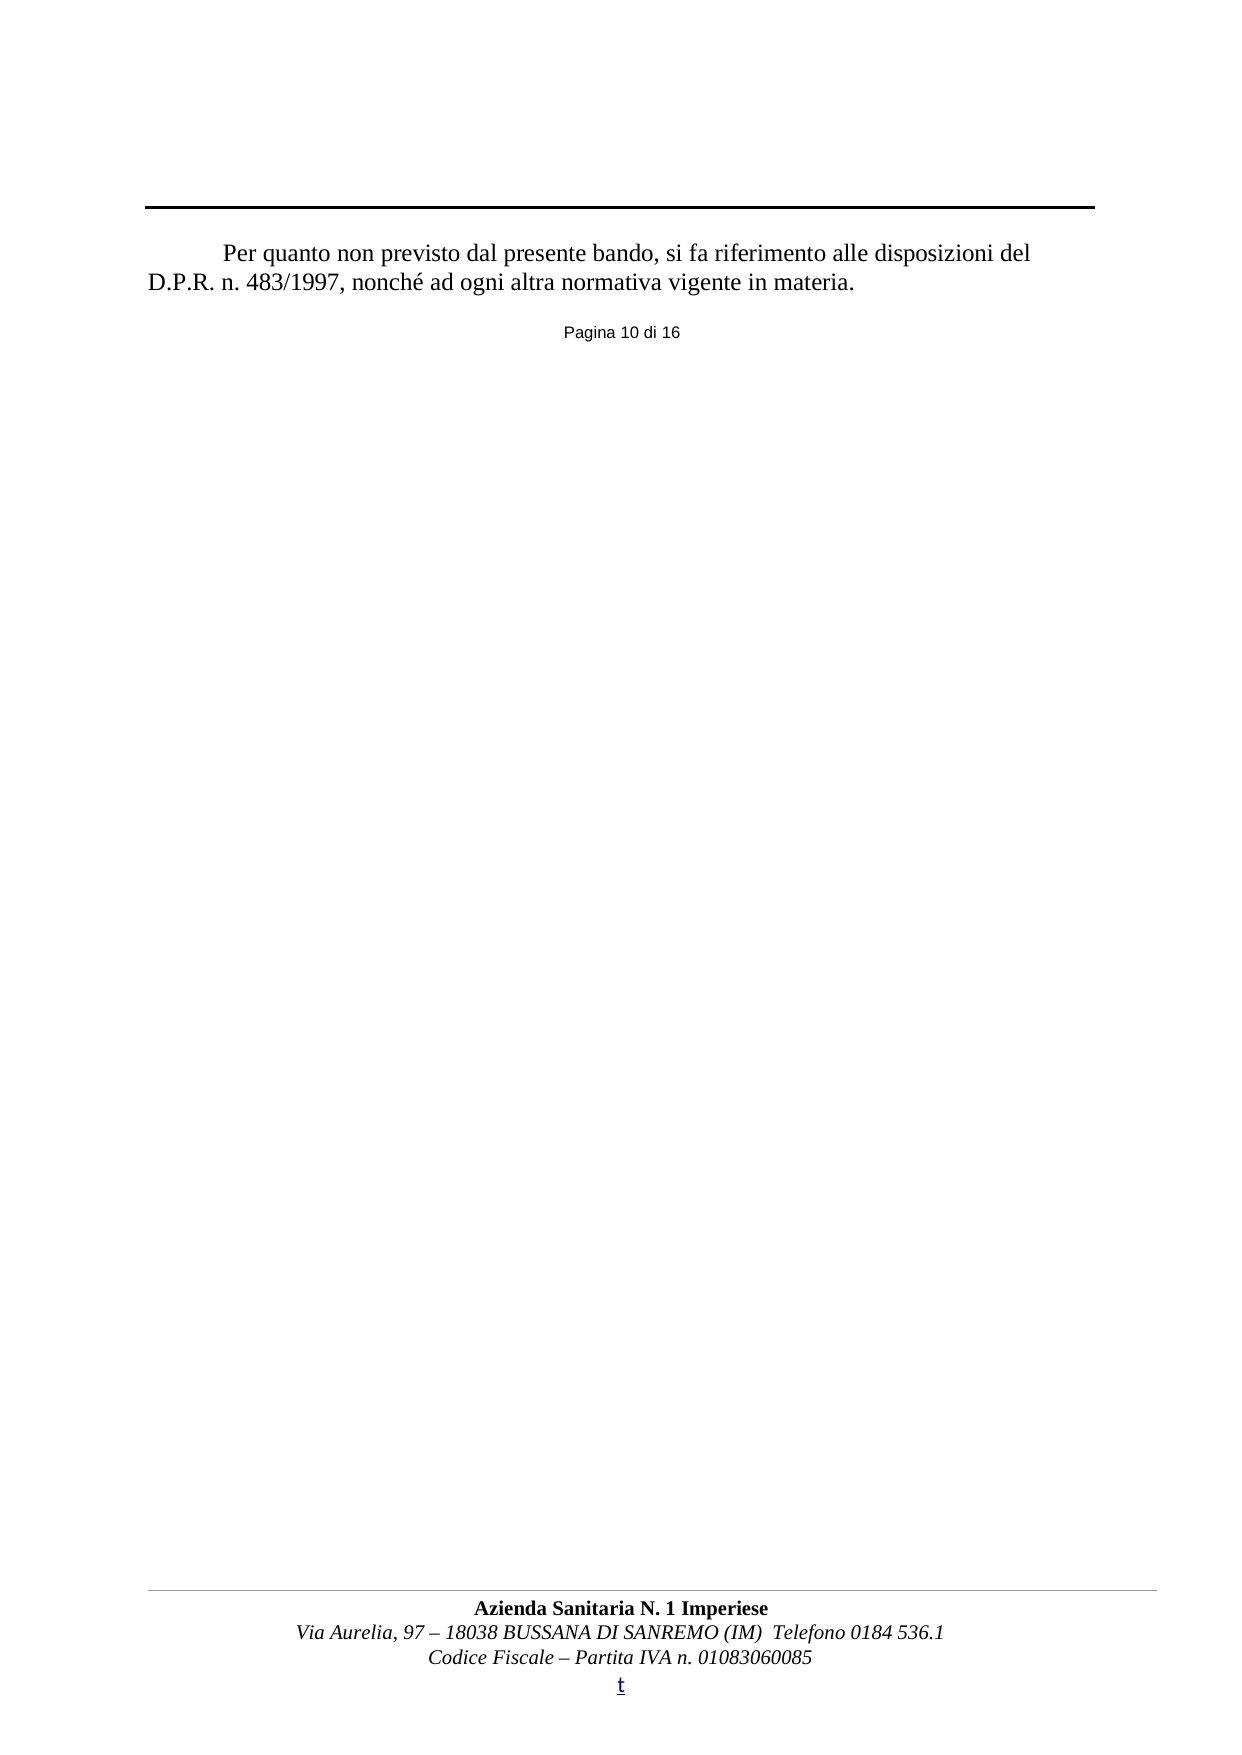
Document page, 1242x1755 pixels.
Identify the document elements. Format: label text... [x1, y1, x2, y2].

text Pagina 10 di 16 [558, 323, 685, 342]
text Per quanto non previsto dal presente bando, si fa riferimento alle disposizioni del D.P.R. n. 483/1997, nonché ad ogni altra normativa vigente in materia. [148, 238, 1101, 295]
